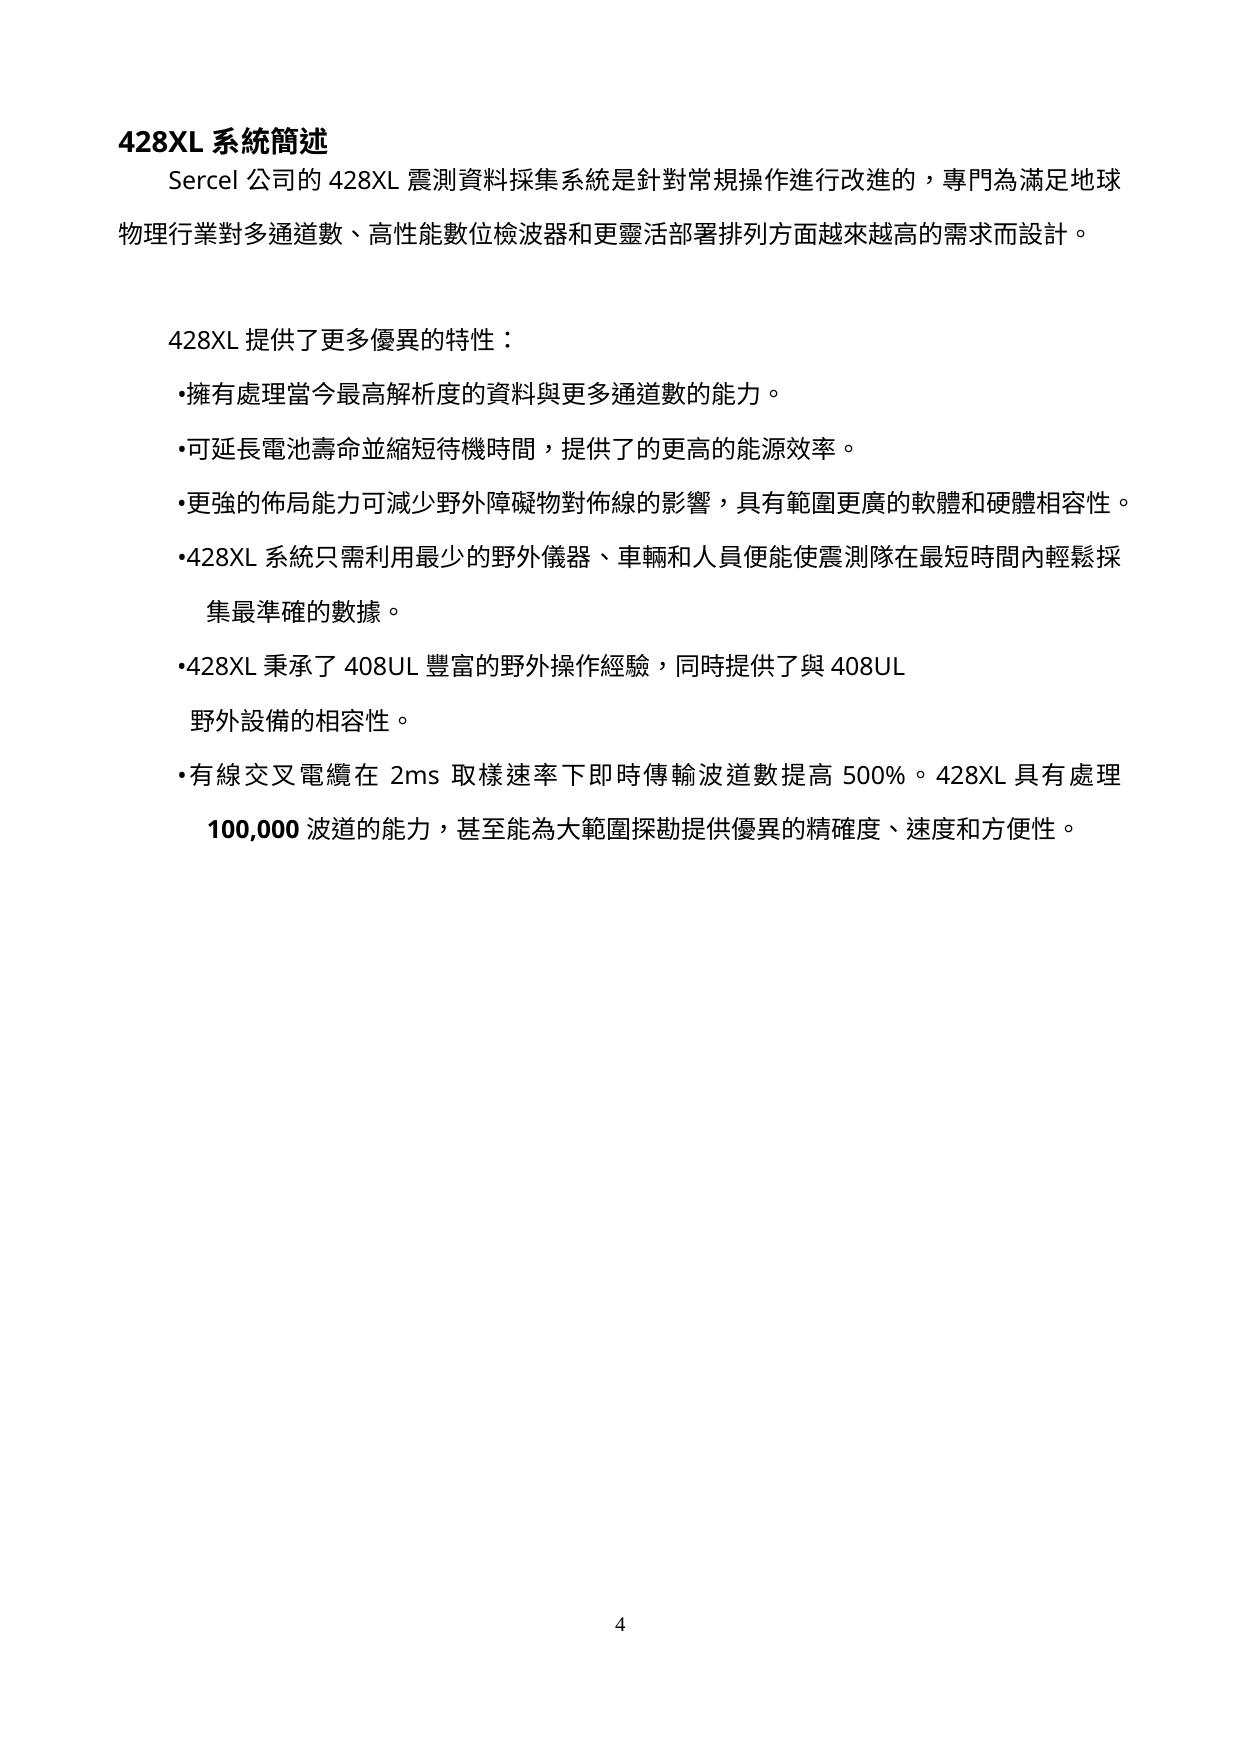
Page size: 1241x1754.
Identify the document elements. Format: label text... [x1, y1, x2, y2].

text •428XL 秉承了 408UL 豐富的野外操作經驗，同時提供了與 408UL [177, 647, 1122, 683]
subtitle 428XL 系統簡述 [118, 118, 1122, 161]
text •可延長電池壽命並縮短待機時間，提供了的更高的能源效率。 [118, 429, 1122, 465]
text •擁有處理當今最高解析度的資料與更多通道數的能力。 [118, 375, 1122, 411]
text Sercel 公司的 428XL 震測資料採集系統是針對常規操作進行改進的，專門為滿足地球物理行業對多通道數、高性能數位檢波器和更靈活部署排列方面越來越高的需求而設計。 [118, 161, 1122, 251]
text 428XL 提供了更多優異的特性： [118, 320, 1122, 357]
text •428XL 系統只需利用最少的野外儀器、車輛和人員便能使震測隊在最短時間內輕鬆採集最準確的數據。 [177, 538, 1122, 628]
text •有線交叉電纜在 2ms 取樣速率下即時傳輸波道數提高500%。428XL具有處理 100,000 波道的能力，甚至能為大範圍探勘提供優異的精確度、速度和方便性。 [177, 755, 1122, 846]
text 野外設備的相容性。 [177, 701, 1122, 737]
text •更強的佈局能力可減少野外障礙物對佈線的影響，具有範圍更廣的軟體和硬體相容性。 [177, 483, 1122, 520]
